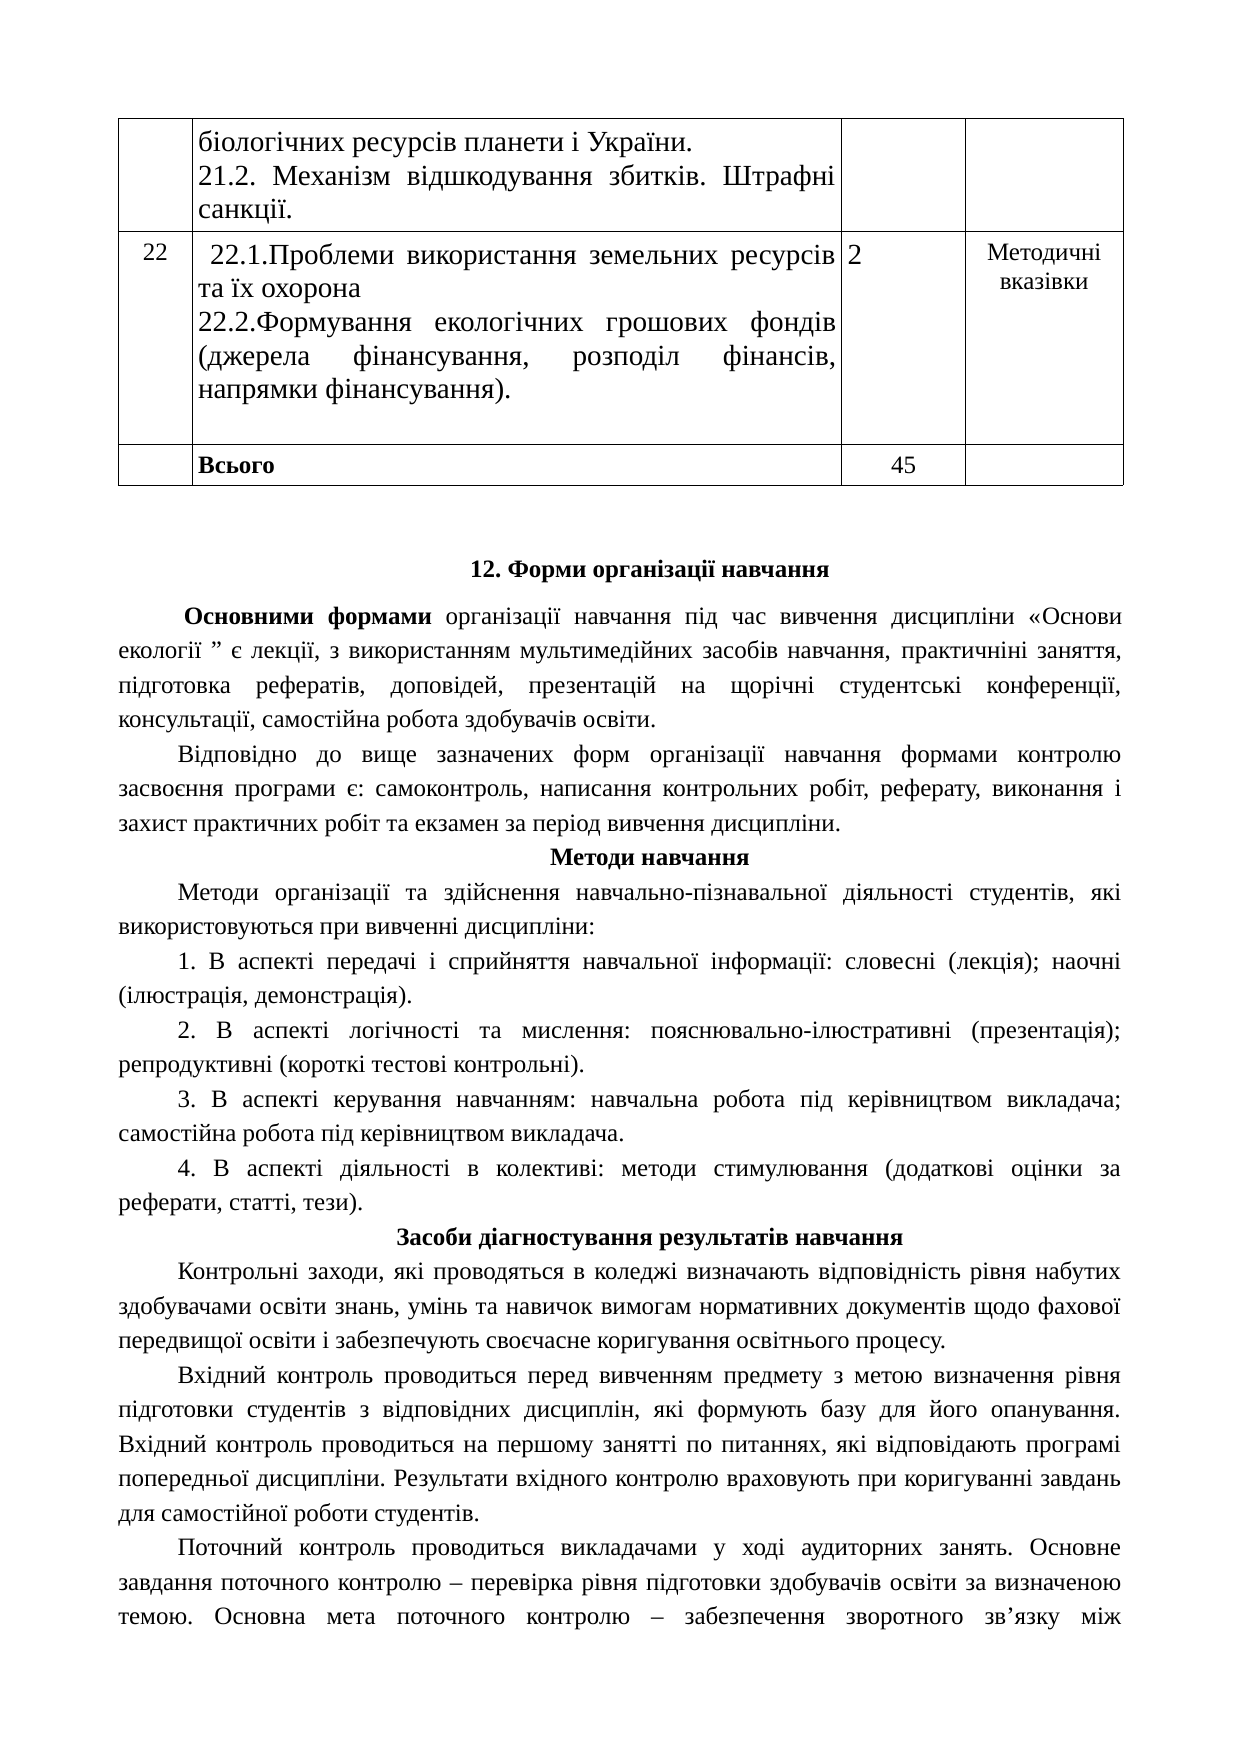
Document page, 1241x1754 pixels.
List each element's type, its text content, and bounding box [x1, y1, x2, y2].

table_cell Всього [193, 445, 841, 485]
table_cell [966, 445, 1123, 485]
text Основними формами організації навчання під час вивчення дисципліни «Основи екології ” є лекції, з використанням мультимедійних засобів навчання, практичніні заняття, підготовка рефератів, доповідей, презентацій на щорічні студентські конференції, консультації, самостійна робота здобувачів освіти. [118, 601, 1122, 733]
text Контрольні заходи, які проводяться в коледжі визначають відповідність рівня набутих здобувачами освіти знань, умінь та навичок вимогам нормативних документів щодо фахової передвищої освіти і забезпечують своєчасне коригування освітнього процесу. [118, 1256, 1122, 1354]
text Методи організації та здійснення навчально-пізнавальної діяльності студентів, які використовуються при вивченні дисципліни: [118, 877, 1122, 940]
table_cell 22 [119, 232, 192, 444]
table_cell 45 [842, 445, 965, 485]
text Відповідно до вище зазначених форм організації навчання формами контролю засвоєння програми є: самоконтроль, написання контрольних робіт, реферату, виконання і захист практичних робіт та екзамен за період вивчення дисципліни. [118, 739, 1122, 837]
table_cell [966, 119, 1123, 231]
table_cell 2 [842, 232, 965, 444]
table_cell [119, 445, 192, 485]
text Засоби діагностування результатів навчання [118, 1222, 1122, 1251]
text 12. Форми організації навчання [118, 554, 1122, 583]
text Методи навчання [118, 842, 1122, 871]
text Вхідний контроль проводиться перед вивченням предмету з метою визначення рівня підготовки студентів з відповідних дисциплін, які формують базу для його опанування. Вхідний контроль проводиться на першому занятті по питаннях, які відповідають програмі попередньої дисципліни. Результати вхідного контролю враховують при коригуванні завдань для самостійної роботи студентів. [118, 1360, 1122, 1526]
text Поточний контроль проводиться викладачами у ході аудиторних занять. Основне завдання поточного контролю – перевірка рівня підготовки здобувачів освіти за визначеною темою. Основна мета поточного контролю – забезпечення зворотного зв’язку між [118, 1532, 1122, 1630]
text 2. В аспекті логічності та мислення: пояснювально-ілюстративні (презентація); репродуктивні (короткі тестові контрольні). [118, 1015, 1122, 1078]
text 4. В аспекті діяльності в колективі: методи стимулювання (додаткові оцінки за реферати, статті, тези). [118, 1153, 1122, 1216]
table_cell Методичні вказівки [966, 232, 1123, 444]
text 1. В аспекті передачі і сприйняття навчальної інформації: словесні (лекція); наочні (ілюстрація, демонстрація). [118, 946, 1122, 1009]
table_cell [119, 119, 192, 231]
table_cell 22.1.Проблеми використання земельних ресурсів та їх охорона 22.2.Формування екологічних грошових фондів (джерела фінансування, розподіл фінансів, напрямки фінансування). [193, 232, 841, 444]
table_cell [842, 119, 965, 231]
table_cell біологічних ресурсів планети і України. 21.2. Механізм відшкодування збитків. Штрафні санкції. [193, 119, 841, 231]
text 3. В аспекті керування навчанням: навчальна робота під керівництвом викладача; самостійна робота під керівництвом викладача. [118, 1084, 1122, 1147]
